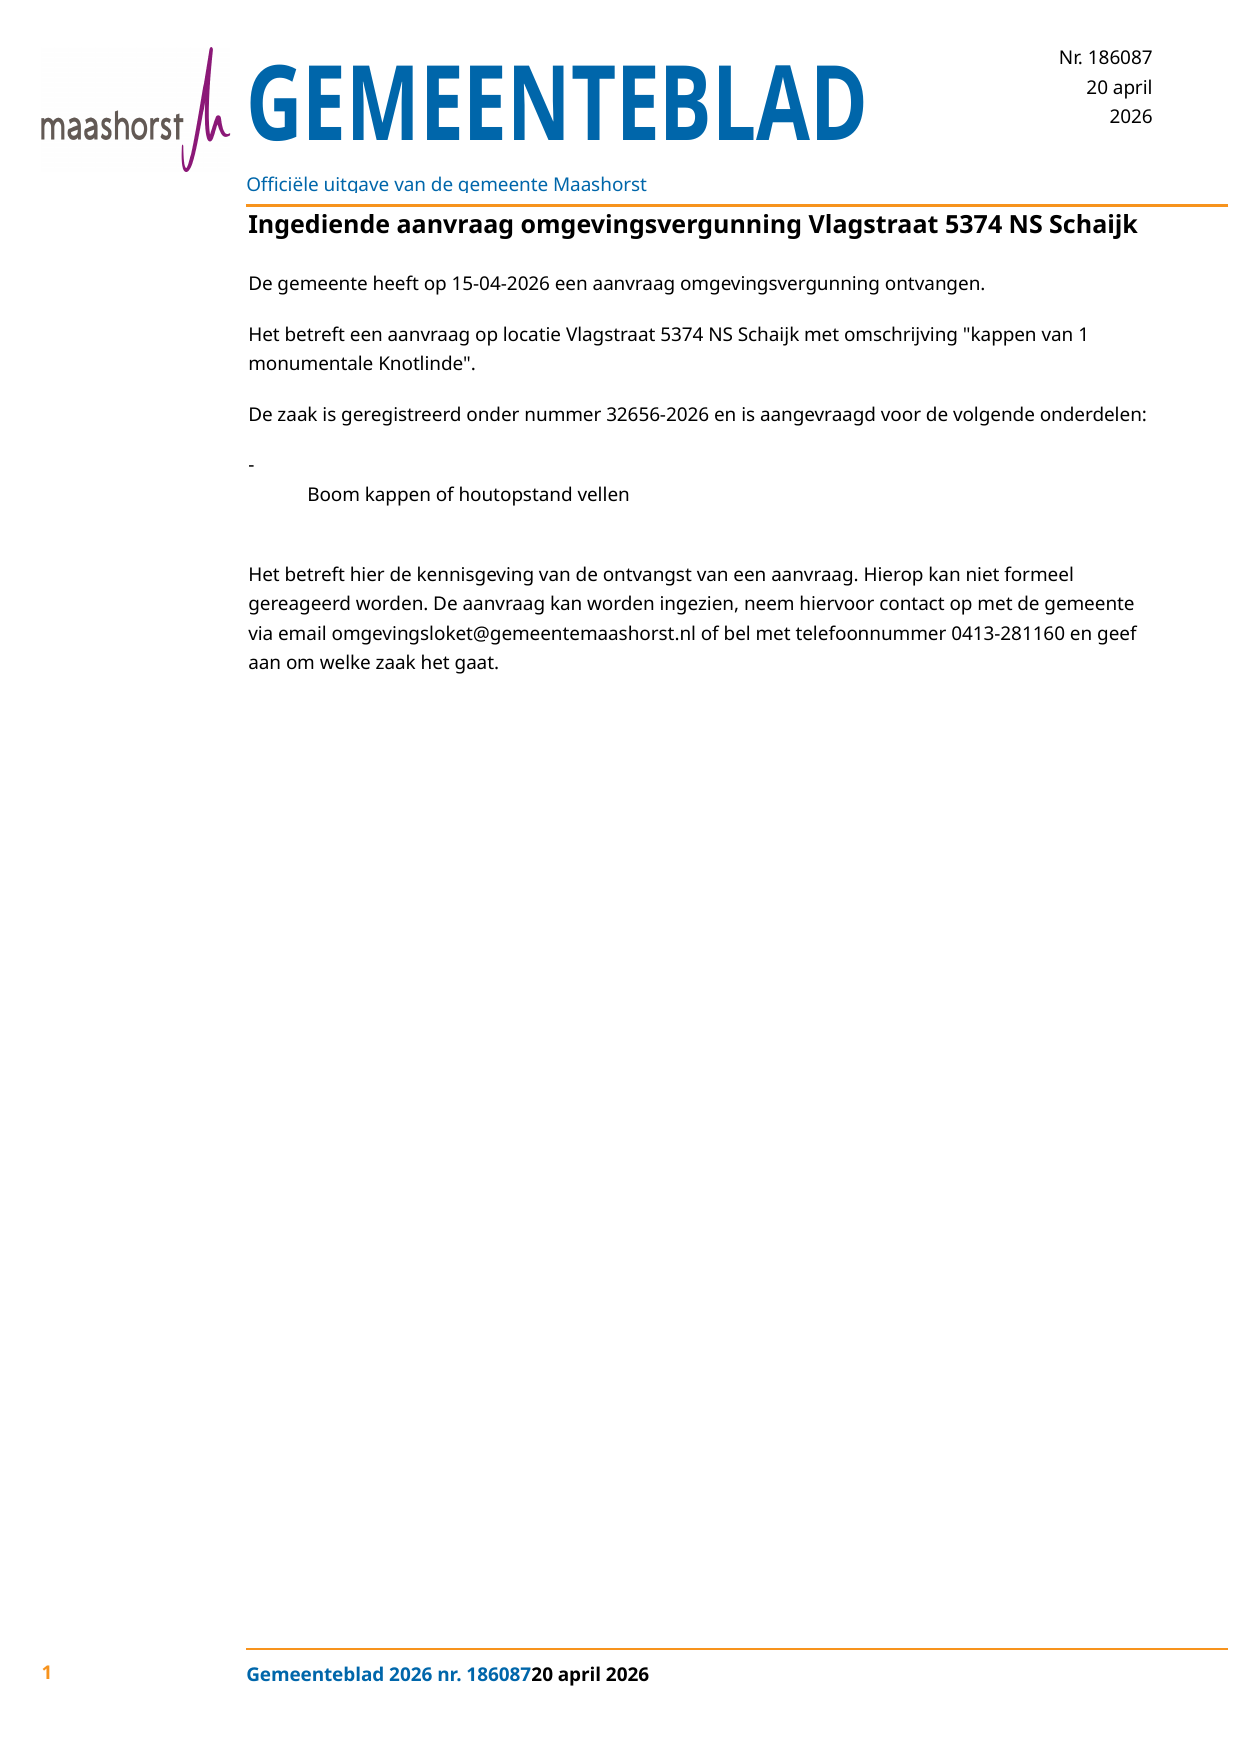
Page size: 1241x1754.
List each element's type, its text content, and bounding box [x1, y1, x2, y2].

text De zaak is geregistreerd onder nummer 32656-2026 en is aangevraagd voor de volgende onderdelen: [248, 401, 1152, 426]
picture [41, 47, 231, 172]
list Boom kappen of houtopstand vellen [248, 481, 1152, 506]
text Het betreft een aanvraag op locatie Vlagstraat 5374 NS Schaijk met omschrijving "kappen van 1 monumentale Knotlinde". [248, 321, 1152, 376]
text De gemeente heeft op 15-04-2026 een aanvraag omgevingsvergunning ontvangen. [248, 270, 1152, 296]
text Ingediende aanvraag omgevingsvergunning Vlagstraat 5374 NS Schaijk [248, 207, 1152, 241]
text Het betreft hier de kennisgeving van de ontvangst van een aanvraag. Hierop kan niet formeel gereageerd worden. De aanvraag kan worden ingezien, neem hiervoor contact op met de gemeente via email omgevingsloket@gemeentemaashorst.nl of bel met telefoonnummer 0413-281160 en geef aan om welke zaak het gaat. [248, 561, 1152, 675]
